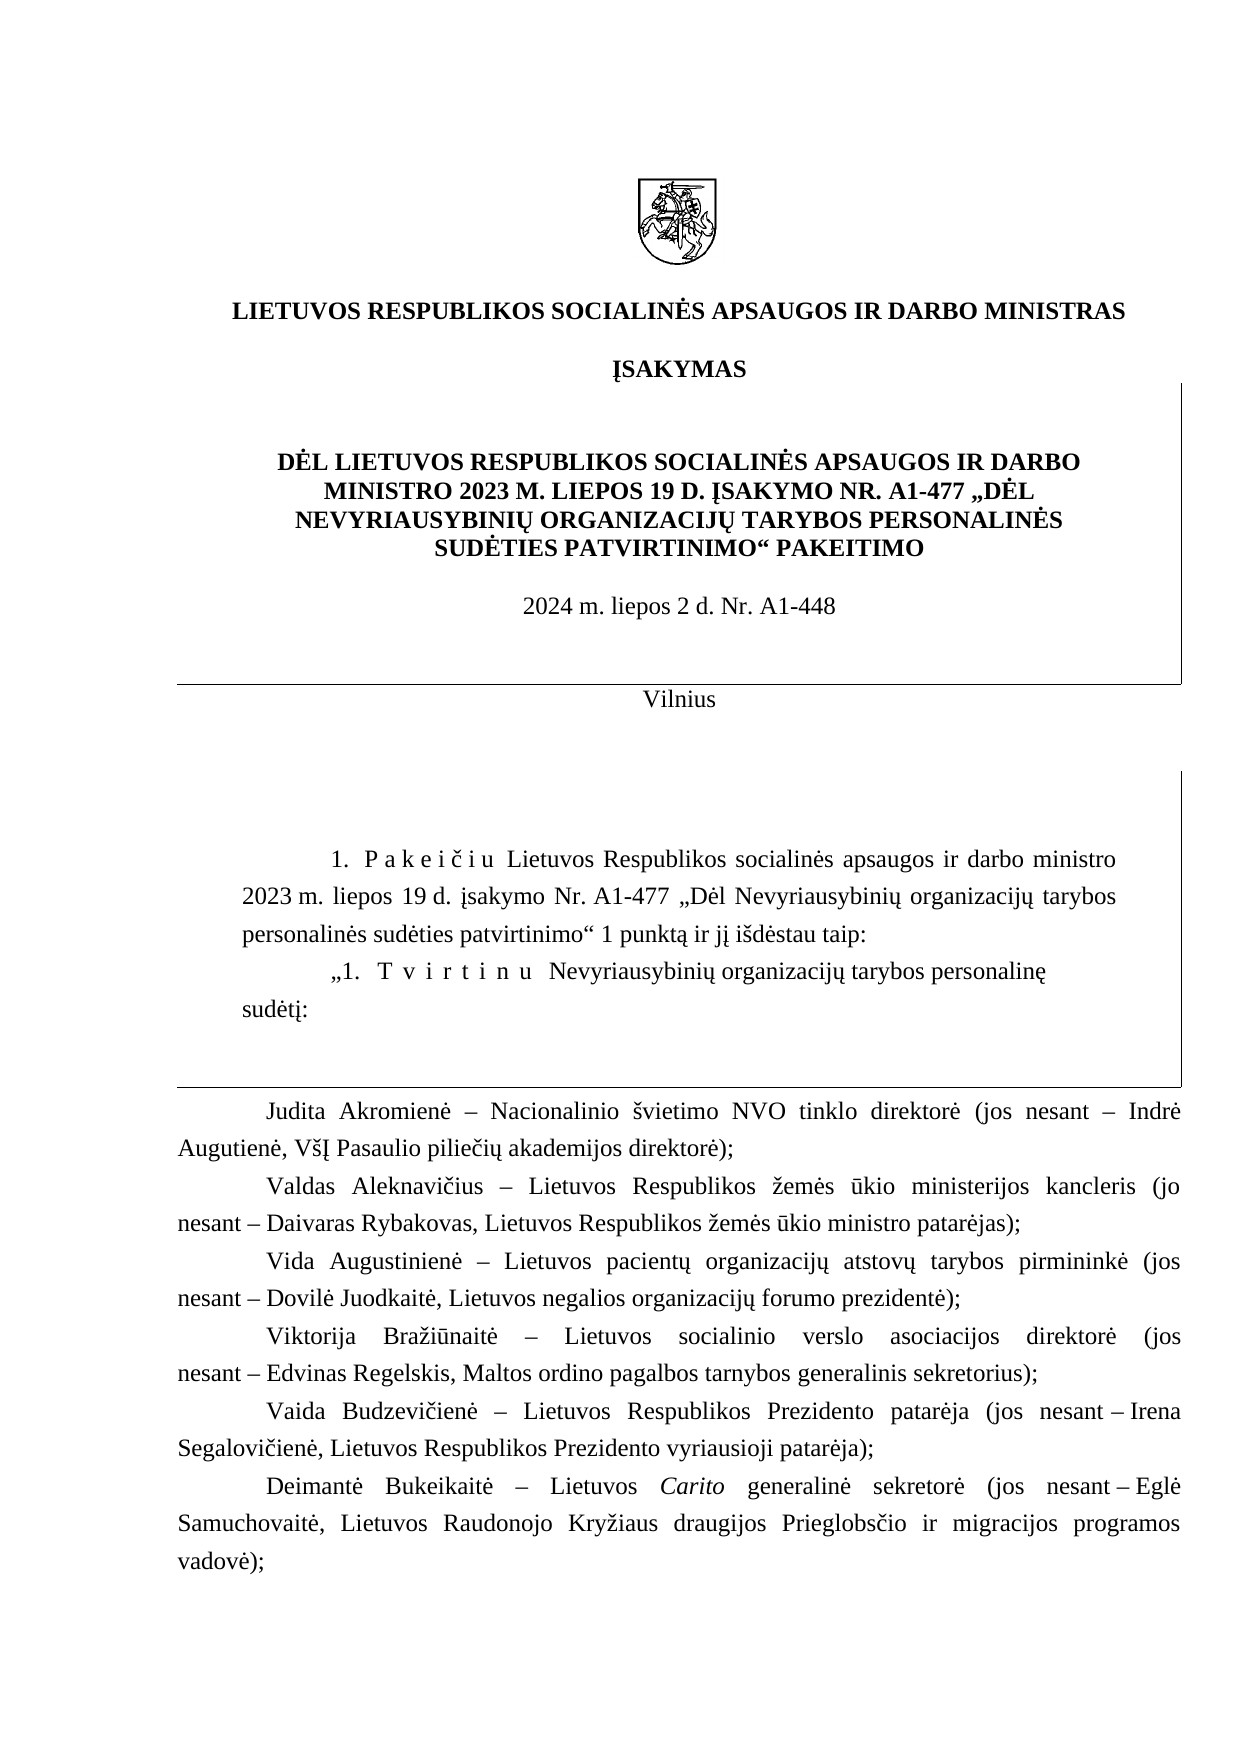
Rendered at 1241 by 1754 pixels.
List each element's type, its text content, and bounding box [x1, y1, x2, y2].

text Deimantė Bukeikaitė – Lietuvos Carito generalinė sekretorė (jos nesant – Eglė Samuchovaitė, Lietuvos Raudonojo Kryžiaus draugijos Prieglobsčio ir migracijos programos vadovė); [177, 1462, 1181, 1575]
text DĖL LIETUVOS RESPUBLIKOS SOCIALINĖS APSAUGOS IR DARBO MINISTRO 2023 M. LIEPOS 19 D. ĮSAKYMO NR. A1-477 „DĖL NEVYRIAUSYBINIŲ ORGANIZACIJŲ TARYBOS PERSONALINĖS SUDĖTIES PATVIRTINIMO“ PAKEITIMO [177, 383, 1181, 562]
text Vilnius [177, 684, 1181, 713]
text Valdas Aleknavičius – Lietuvos Respublikos žemės ūkio ministerijos kancleris (jo nesant – Daivaras Rybakovas, Lietuvos Respublikos žemės ūkio ministro patarėjas); [177, 1162, 1181, 1237]
text Judita Akromienė – Nacionalinio švietimo NVO tinklo direktorė (jos nesant – Indrė Augutienė, VšĮ Pasaulio piliečių akademijos direktorė); [177, 1087, 1181, 1162]
text 1. Pakeičiu Lietuvos Respublikos socialinės apsaugos ir darbo ministro 2023 m. liepos 19 d. įsakymo Nr. A1-477 „Dėl Nevyriausybinių organizacijų tarybos personalinės sudėties patvirtinimo“ 1 punktą ir jį išdėstau taip: [177, 771, 1181, 948]
text 2024 m. liepos 2 d. Nr. A1-448 [177, 591, 1181, 684]
text „1. Tvirtinu Nevyriausybinių organizacijų tarybos personalinę sudėtį: [177, 948, 1181, 1087]
text Vaida Budzevičienė – Lietuvos Respublikos Prezidento patarėja (jos nesant – Irena Segalovičienė, Lietuvos Respublikos Prezidento vyriausioji patarėja); [177, 1387, 1181, 1462]
text Viktorija Bražiūnaitė – Lietuvos socialinio verslo asociacijos direktorė (jos nesant – Edvinas Regelskis, Maltos ordino pagalbos tarnybos generalinis sekretorius); [177, 1312, 1181, 1387]
text ĮSAKYMAS [177, 354, 1181, 383]
text Vida Augustinienė – Lietuvos pacientų organizacijų atstovų tarybos pirmininkė (jos nesant – Dovilė Juodkaitė, Lietuvos negalios organizacijų forumo prezidentė); [177, 1237, 1181, 1312]
text LIETUVOS RESPUBLIKOS SOCIALINĖS APSAUGOS IR DARBO MINISTRAS [177, 296, 1181, 325]
